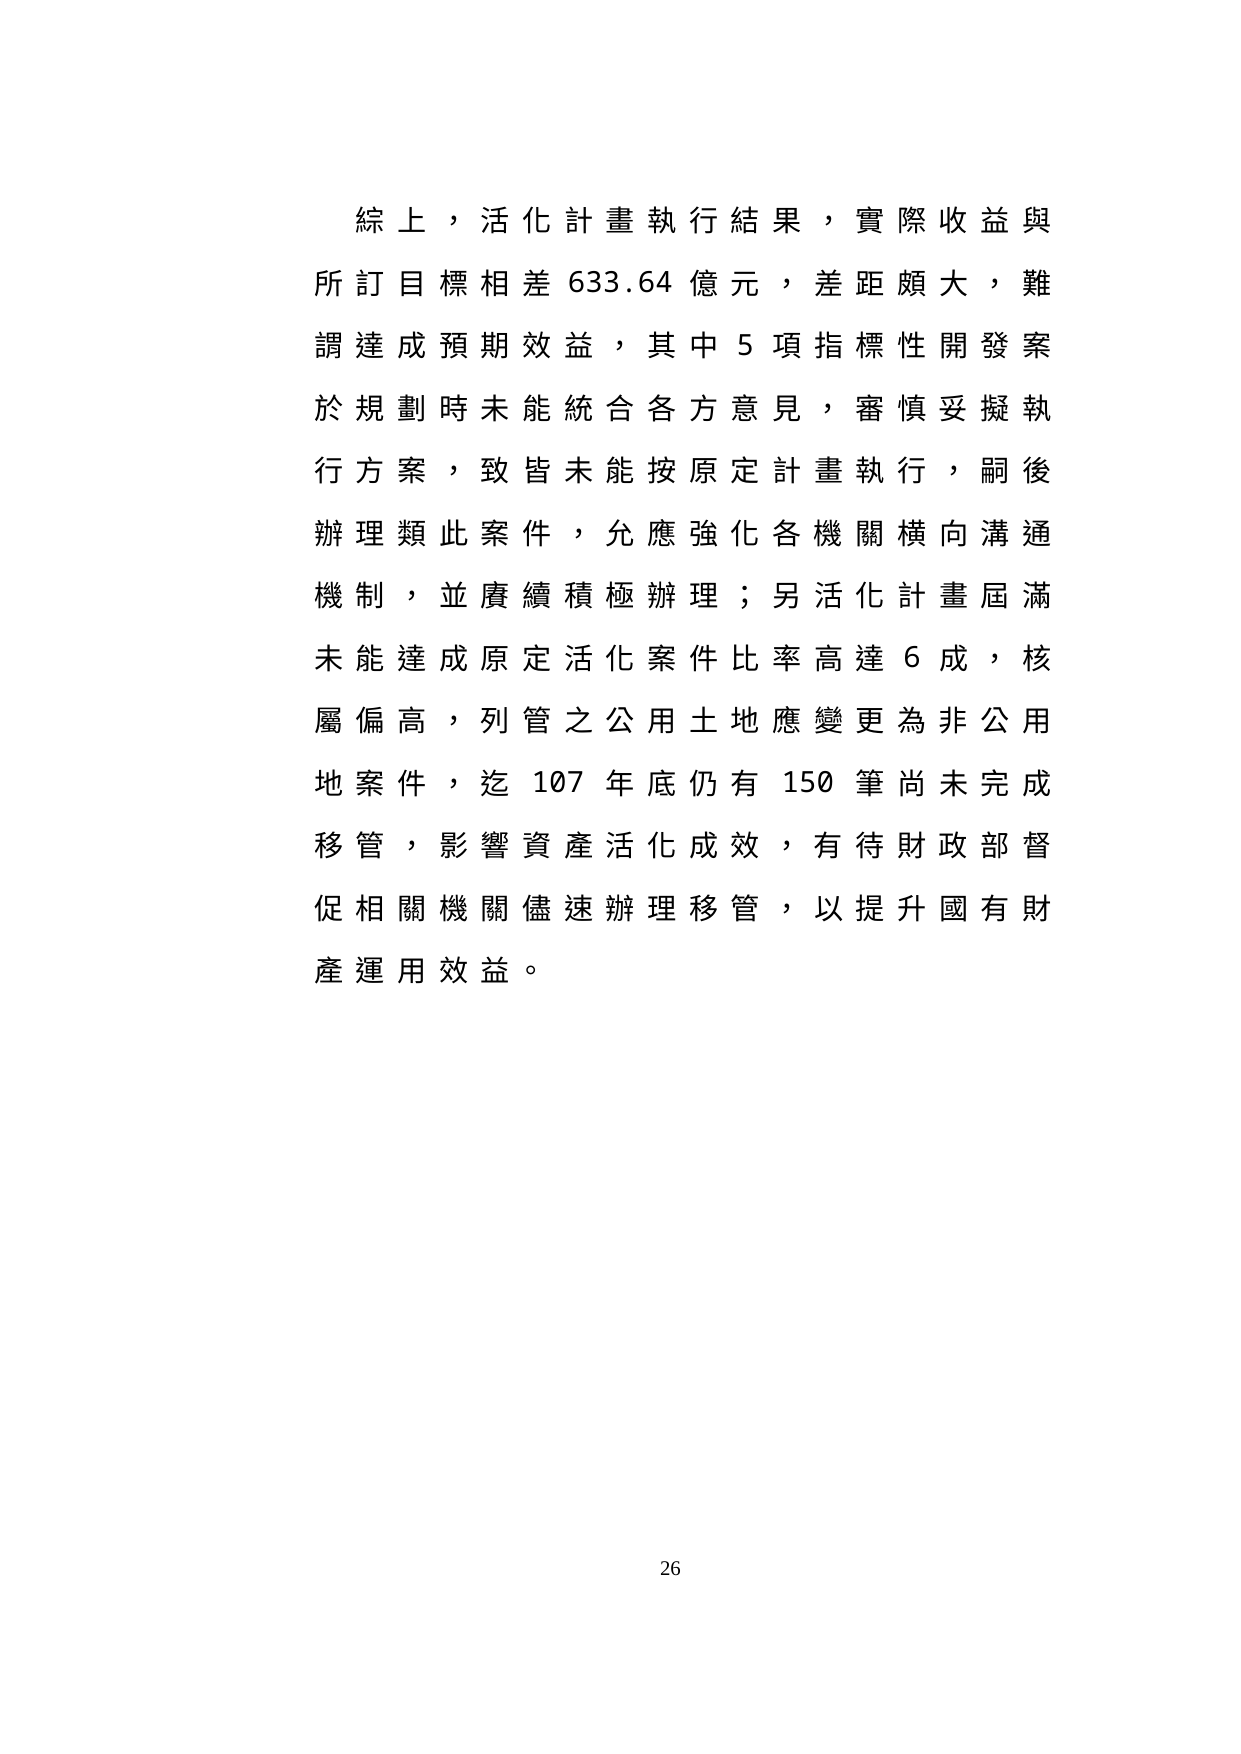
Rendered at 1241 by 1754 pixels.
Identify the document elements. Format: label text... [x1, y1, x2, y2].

text 綜上，活化計畫執行結果，實際收益與所訂目標相差633.64億元，差距頗大，難謂達成預期效益，其中5項指標性開發案於規劃時未能統合各方意見，審慎妥擬執行方案，致皆未能按原定計畫執行，嗣後辦理類此案件，允應強化各機關横向溝通機制，並賡續積極辦理；另活化計畫屆滿未能達成原定活化案件比率高達6成，核屬偏高，列管之公用土地應變更為非公用地案件，迄107年底仍有150筆尚未完成移管，影響資產活化成效，有待財政部督促相關機關儘速辦理移管，以提升國有財產運用效益。 [271, 177, 1058, 990]
